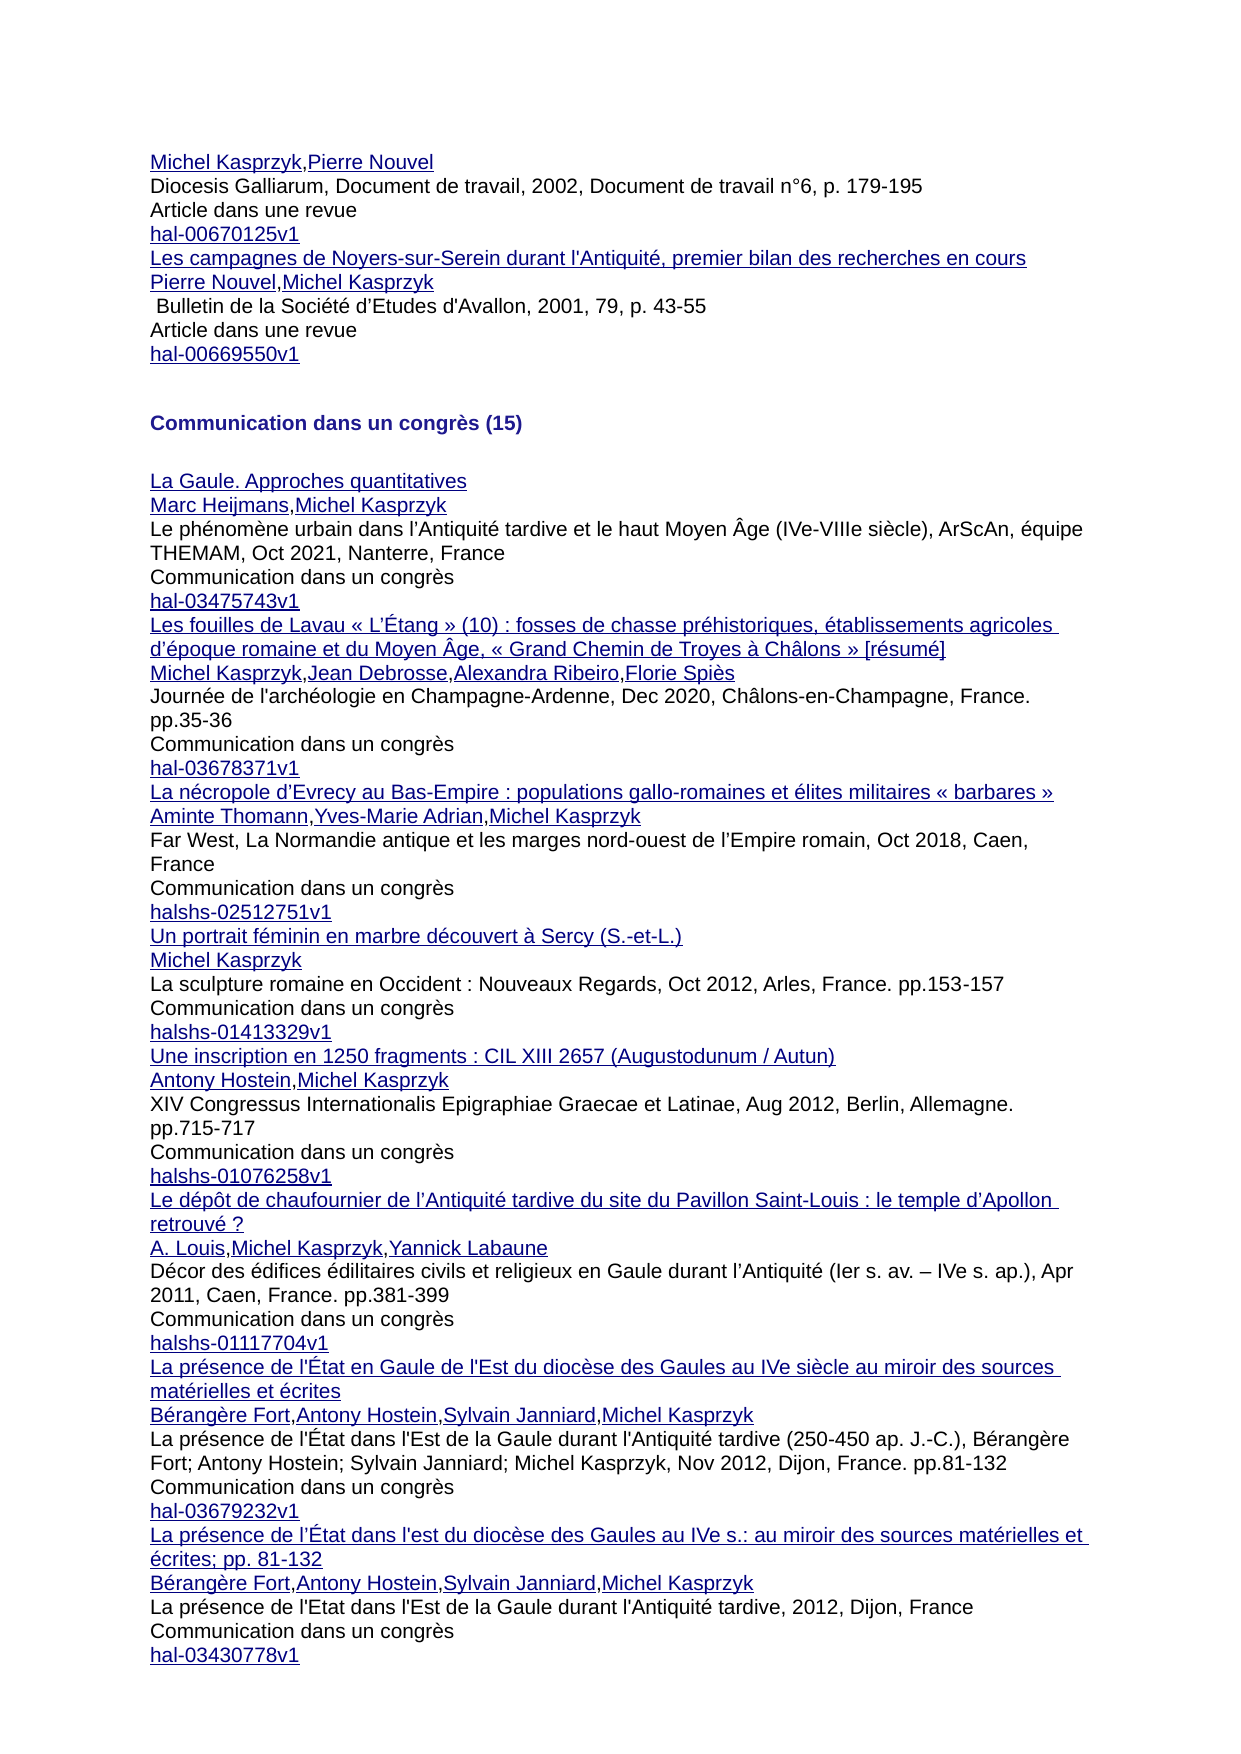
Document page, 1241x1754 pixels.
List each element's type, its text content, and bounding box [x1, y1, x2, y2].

table_cell Une inscription en 1250 fragments : CIL XIII 2657 (Augustodunum / Autun) Antony Hostein,Michel Kasprzyk XIV Congressus Internationalis Epigraphiae Graecae et Latinae, Aug 2012, Berlin, Allemagne. pp.715-717 Communication dans un congrès halshs-01076258v1 [150, 1044, 1090, 1187]
table_cell Le dépôt de chaufournier de l’Antiquité tardive du site du Pavillon Saint-Louis : le temple d’Apollon retrouvé ? A. Louis,Michel Kasprzyk,Yannick Labaune Décor des édifices édilitaires civils et religieux en Gaule durant l’Antiquité (Ier s. av. – IVe s. ap.), Apr 2011, Caen, France. pp.381-399 Communication dans un congrès halshs-01117704v1 [150, 1188, 1090, 1355]
table_cell Michel Kasprzyk,Pierre Nouvel Diocesis Galliarum, Document de travail, 2002, Document de travail n°6, p. 179-195 Article dans une revue hal-00670125v1 [150, 150, 1090, 246]
table_cell La nécropole d’Evrecy au Bas-Empire : populations gallo-romaines et élites militaires « barbares » Aminte Thomann,Yves-Marie Adrian,Michel Kasprzyk Far West, La Normandie antique et les marges nord-ouest de l’Empire romain, Oct 2018, Caen, France Communication dans un congrès halshs-02512751v1 [150, 780, 1090, 924]
table_cell La présence de l'État en Gaule de l'Est du diocèse des Gaules au IVe siècle au miroir des sources matérielles et écrites Bérangère Fort,Antony Hostein,Sylvain Janniard,Michel Kasprzyk La présence de l'État dans l'Est de la Gaule durant l'Antiquité tardive (250-450 ap. J.-C.), Bérangère Fort; Antony Hostein; Sylvain Janniard; Michel Kasprzyk, Nov 2012, Dijon, France. pp.81-132 Communication dans un congrès hal-03679232v1 [150, 1355, 1090, 1523]
table_cell Les campagnes de Noyers-sur-Serein durant l'Antiquité, premier bilan des recherches en cours Pierre Nouvel,Michel Kasprzyk Bulletin de la Société d’Etudes d'Avallon, 2001, 79, p. 43-55 Article dans une revue hal-00669550v1 [150, 246, 1090, 366]
table_cell Les fouilles de Lavau « L’Étang » (10) : fosses de chasse préhistoriques, établissements agricoles d’époque romaine et du Moyen Âge, « Grand Chemin de Troyes à Châlons » [résumé] Michel Kasprzyk,Jean Debrosse,Alexandra Ribeiro,Florie Spiès Journée de l'archéologie en Champagne-Ardenne, Dec 2020, Châlons-en-Champagne, France. pp.35-36 Communication dans un congrès hal-03678371v1 [150, 613, 1090, 780]
table_cell La présence de l’État dans l'est du diocèse des Gaules au IVe s.: au miroir des sources matérielles et écrites; pp. 81-132 Bérangère Fort,Antony Hostein,Sylvain Janniard,Michel Kasprzyk La présence de l'Etat dans l'Est de la Gaule durant l'Antiquité tardive, 2012, Dijon, France Communication dans un congrès hal-03430778v1 [150, 1523, 1090, 1667]
table_header La Gaule. Approches quantitatives Marc Heijmans,Michel Kasprzyk Le phénomène urbain dans l’Antiquité tardive et le haut Moyen Âge (IVe-VIIIe siècle), ArScAn, équipe THEMAM, Oct 2021, Nanterre, France Communication dans un congrès hal-03475743v1 [150, 469, 1090, 612]
subtitle Communication dans un congrès (15) [150, 410, 1090, 434]
table_cell Un portrait féminin en marbre découvert à Sercy (S.-et-L.) Michel Kasprzyk La sculpture romaine en Occident : Nouveaux Regards, Oct 2012, Arles, France. pp.153‑157 Communication dans un congrès halshs-01413329v1 [150, 924, 1090, 1044]
